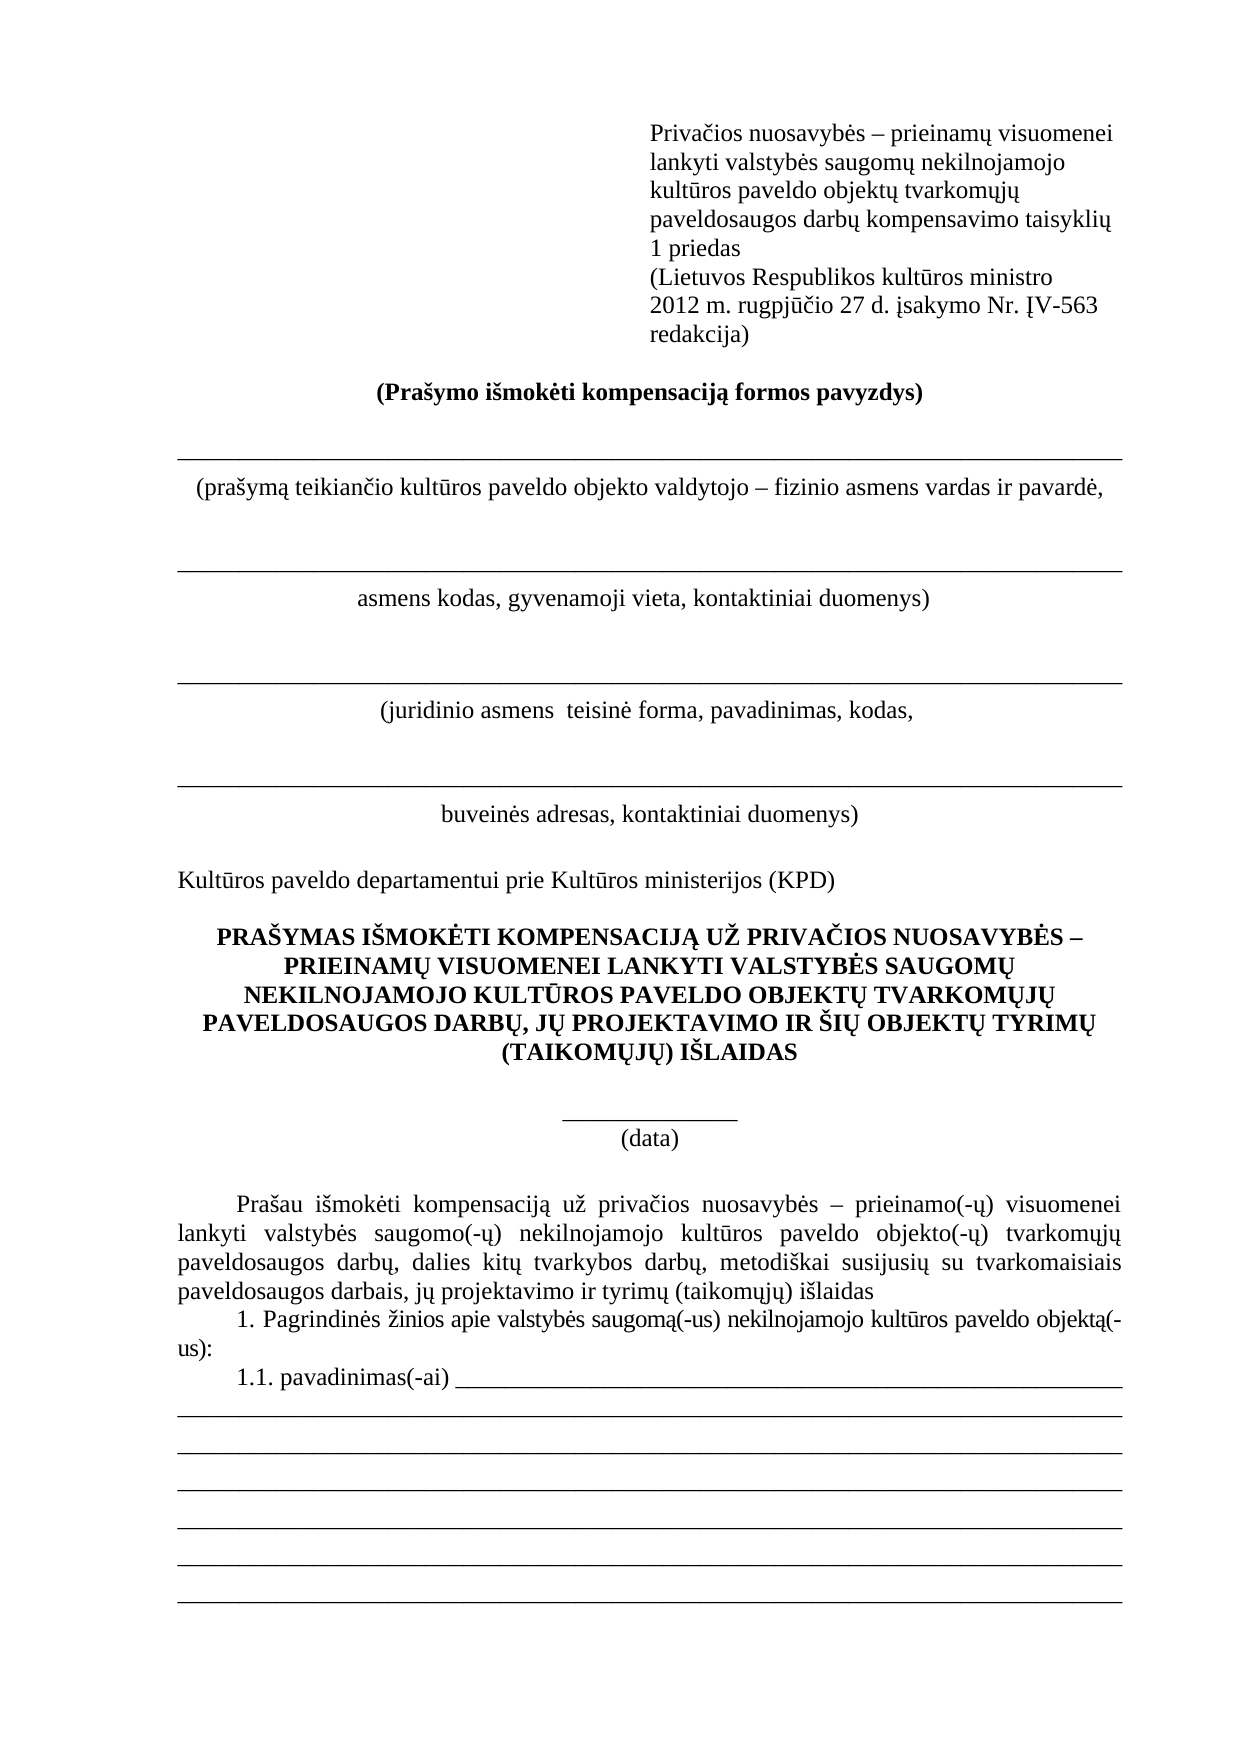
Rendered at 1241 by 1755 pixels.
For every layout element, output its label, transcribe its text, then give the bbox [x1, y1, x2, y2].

text _ [177, 1465, 1122, 1490]
text [177, 572, 1122, 583]
text kultūros paveldo objektų tvarkomųjų [649, 176, 1122, 204]
text _ [177, 1503, 1122, 1528]
text _ [177, 1540, 1122, 1565]
text 1 priedas [649, 233, 1122, 262]
text [177, 684, 1122, 695]
text _ [177, 658, 1122, 683]
text [177, 1417, 1122, 1428]
text [177, 1529, 1122, 1540]
text [177, 1491, 1122, 1503]
text [177, 1566, 1122, 1577]
text (Lietuvos Respublikos kultūros ministro [649, 262, 1122, 291]
text _ [177, 434, 1122, 459]
text _ [177, 1428, 1122, 1453]
text (prašymą teikiančio kultūros paveldo objekto valdytojo – fizinio asmens vardas ir pavardė, [177, 472, 1122, 509]
text PRAŠYMAS IŠMOKĖTI KOMPENSACIJĄ už privačios nuosavybės – prieinamŲ visuomenei lankyti valstybės saugomŲ nekilnojamojo kultūros paveldo objektŲ tvarkomŲJŲ paveldosaugos darbŲ, JŲ PROJEKTAVIMO IR ŠIŲ OBJEKTŲ TYRIMŲ (TAIKOMŲJŲ) IŠLAIDAS [177, 922, 1122, 1066]
text _ [177, 546, 1122, 571]
text (data) [177, 1123, 1122, 1161]
text 1.1. pavadinimas(-ai) [177, 1362, 1122, 1391]
text paveldosaugos darbų kompensavimo taisyklių [649, 204, 1122, 233]
text _ [177, 1577, 1122, 1602]
text [177, 460, 1122, 472]
text (prašymo išmokėti kompensaciją formos pavyzdys) [177, 377, 1122, 406]
text Kultūros paveldo departamentui prie Kultūros ministerijos (KPD) [177, 865, 1122, 893]
text 2012 m. rugpjūčio 27 d. įsakymo Nr. ĮV-563 redakcija) [649, 291, 1122, 348]
text (juridinio asmens teisinė forma, pavadinimas, kodas, [177, 695, 1122, 733]
text ______________ [177, 1095, 1122, 1123]
text 1. Pagrindinės žinios apie valstybės saugomą(-us) nekilnojamojo kultūros paveldo objektą(-us): [177, 1304, 1122, 1362]
text [177, 1454, 1122, 1465]
text Privačios nuosavybės – prieinamų visuomenei [649, 118, 1122, 147]
text lankyti valstybės saugomų nekilnojamojo [649, 147, 1122, 176]
text buveinės adresas, kontaktiniai duomenys) [177, 799, 1122, 836]
text [177, 1603, 1122, 1614]
text Prašau išmokėti kompensaciją už privačios nuosavybės – prieinamo(-ų) visuomenei lankyti valstybės saugomo(-ų) nekilnojamojo kultūros paveldo objekto(-ų) tvarkomųjų paveldosaugos darbų, dalies kitų tvarkybos darbų, metodiškai susijusių su tvarkomaisiais paveldosaugos darbais, jų projektavimo ir tyrimų (taikomųjų) išlaidas [177, 1189, 1122, 1304]
text _ [177, 761, 1122, 786]
text asmens kodas, gyvenamoji vieta, kontaktiniai duomenys) [177, 583, 1122, 621]
text [177, 787, 1122, 799]
text _ [177, 1391, 1122, 1416]
